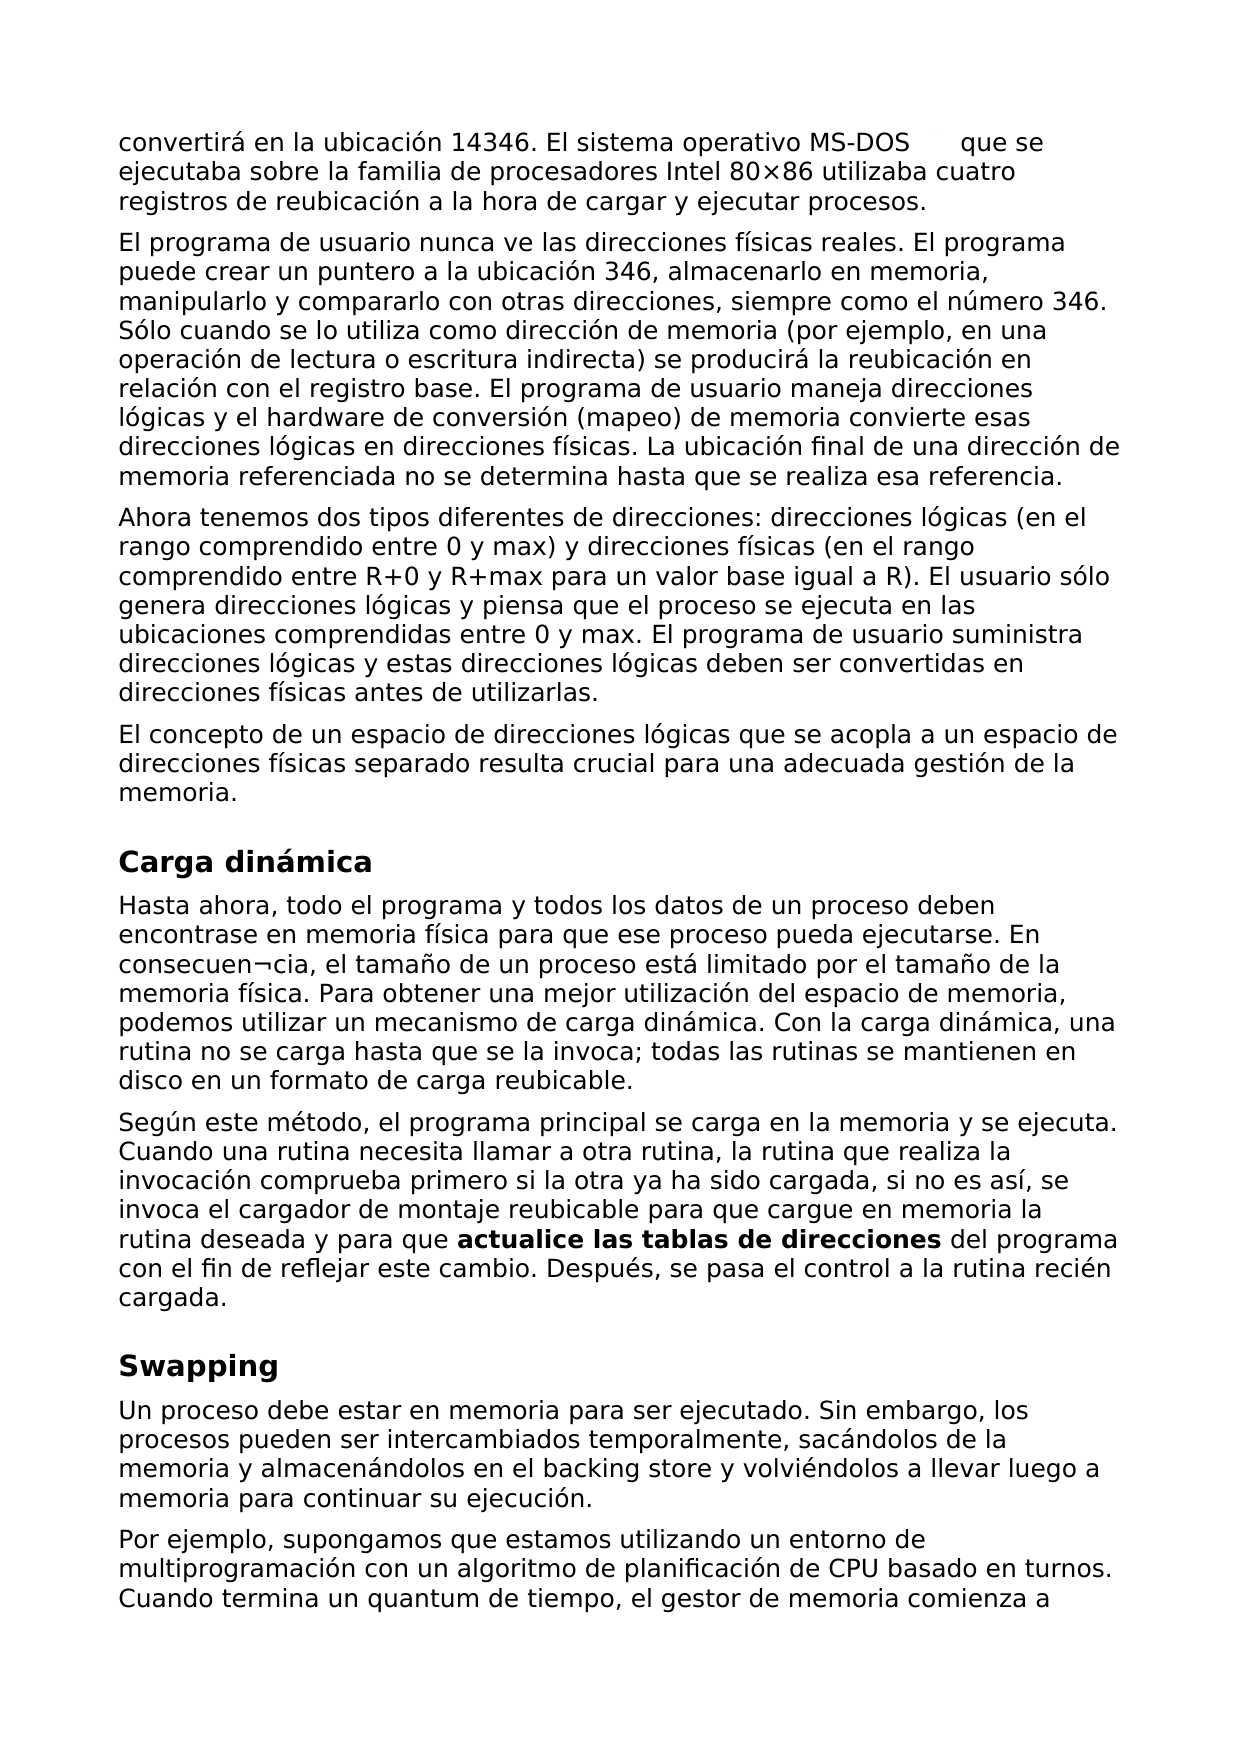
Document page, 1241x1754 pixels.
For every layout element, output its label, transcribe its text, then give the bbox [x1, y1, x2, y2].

text Por ejemplo, supongamos que estamos utilizando un entorno de multiprogramación con un algoritmo de planificación de CPU basado en turnos. Cuando termina un quantum de tiempo, el gestor de memoria comienza a [118, 1525, 1122, 1613]
text El programa de usuario nunca ve las direcciones físicas reales. El programa puede crear un puntero a la ubicación 346, almacenarlo en memoria, manipularlo y compararlo con otras direcciones, siempre como el número 346. Sólo cuando se lo utiliza como dirección de memoria (por ejemplo, en una operación de lectura o escritura indirecta) se producirá la reubicación en relación con el registro base. El programa de usuario maneja direcciones lógicas y el hardware de conversión (mapeo) de memoria convierte esas direcciones lógicas en direcciones físicas. La ubicación final de una dirección de memoria referenciada no se determina hasta que se realiza esa referencia. [118, 228, 1122, 491]
text Hasta ahora, todo el programa y todos los datos de un proceso deben encontrase en memoria física para que ese proceso pueda ejecutarse. En consecuen¬cia, el tamaño de un proceso está limitado por el tamaño de la memoria física. Para obtener una mejor utilización del espacio de memoria, podemos utilizar un mecanismo de carga dinámica. Con la carga dinámica, una rutina no se carga hasta que se la invoca; todas las rutinas se mantienen en disco en un formato de carga reubicable. [118, 891, 1122, 1096]
text Ahora tenemos dos tipos diferentes de direcciones: direcciones lógicas (en el rango comprendido entre 0 y max) y direcciones físicas (en el rango comprendido entre R+0 y R+max para un valor base igual a R). El usuario sólo genera direcciones lógicas y piensa que el proceso se ejecuta en las ubicaciones comprendidas entre 0 y max. El programa de usuario suministra direcciones lógicas y estas direcciones lógicas deben ser convertidas en direcciones físicas antes de utilizarlas. [118, 503, 1122, 707]
subtitle Swapping [118, 1350, 1122, 1384]
text Según este método, el programa principal se carga en la memoria y se ejecuta. Cuando una rutina necesita llamar a otra rutina, la rutina que realiza la invocación comprueba primero si la otra ya ha sido cargada, si no es así, se invoca el cargador de montaje reubicable para que cargue en memoria la rutina deseada y para que actualice las tablas de direcciones del programa con el fin de reflejar este cambio. Después, se pasa el control a la rutina recién cargada. [118, 1108, 1122, 1312]
text convertirá en la ubicación 14346. El sistema operativo MS-DOS que se ejecutaba sobre la familia de procesadores Intel 80×86 utilizaba cuatro registros de reubicación a la hora de cargar y ejecutar procesos. [118, 118, 1122, 216]
text El concepto de un espacio de direcciones lógicas que se acopla a un espacio de direcciones físicas separado resulta crucial para una adecuada gestión de la memoria. [118, 720, 1122, 807]
subtitle Carga dinámica [118, 845, 1122, 879]
text Un proceso debe estar en memoria para ser ejecutado. Sin embargo, los procesos pueden ser intercambiados temporalmente, sacándolos de la memoria y almacenándolos en el backing store y volviéndolos a llevar luego a memoria para continuar su ejecución. [118, 1396, 1122, 1513]
